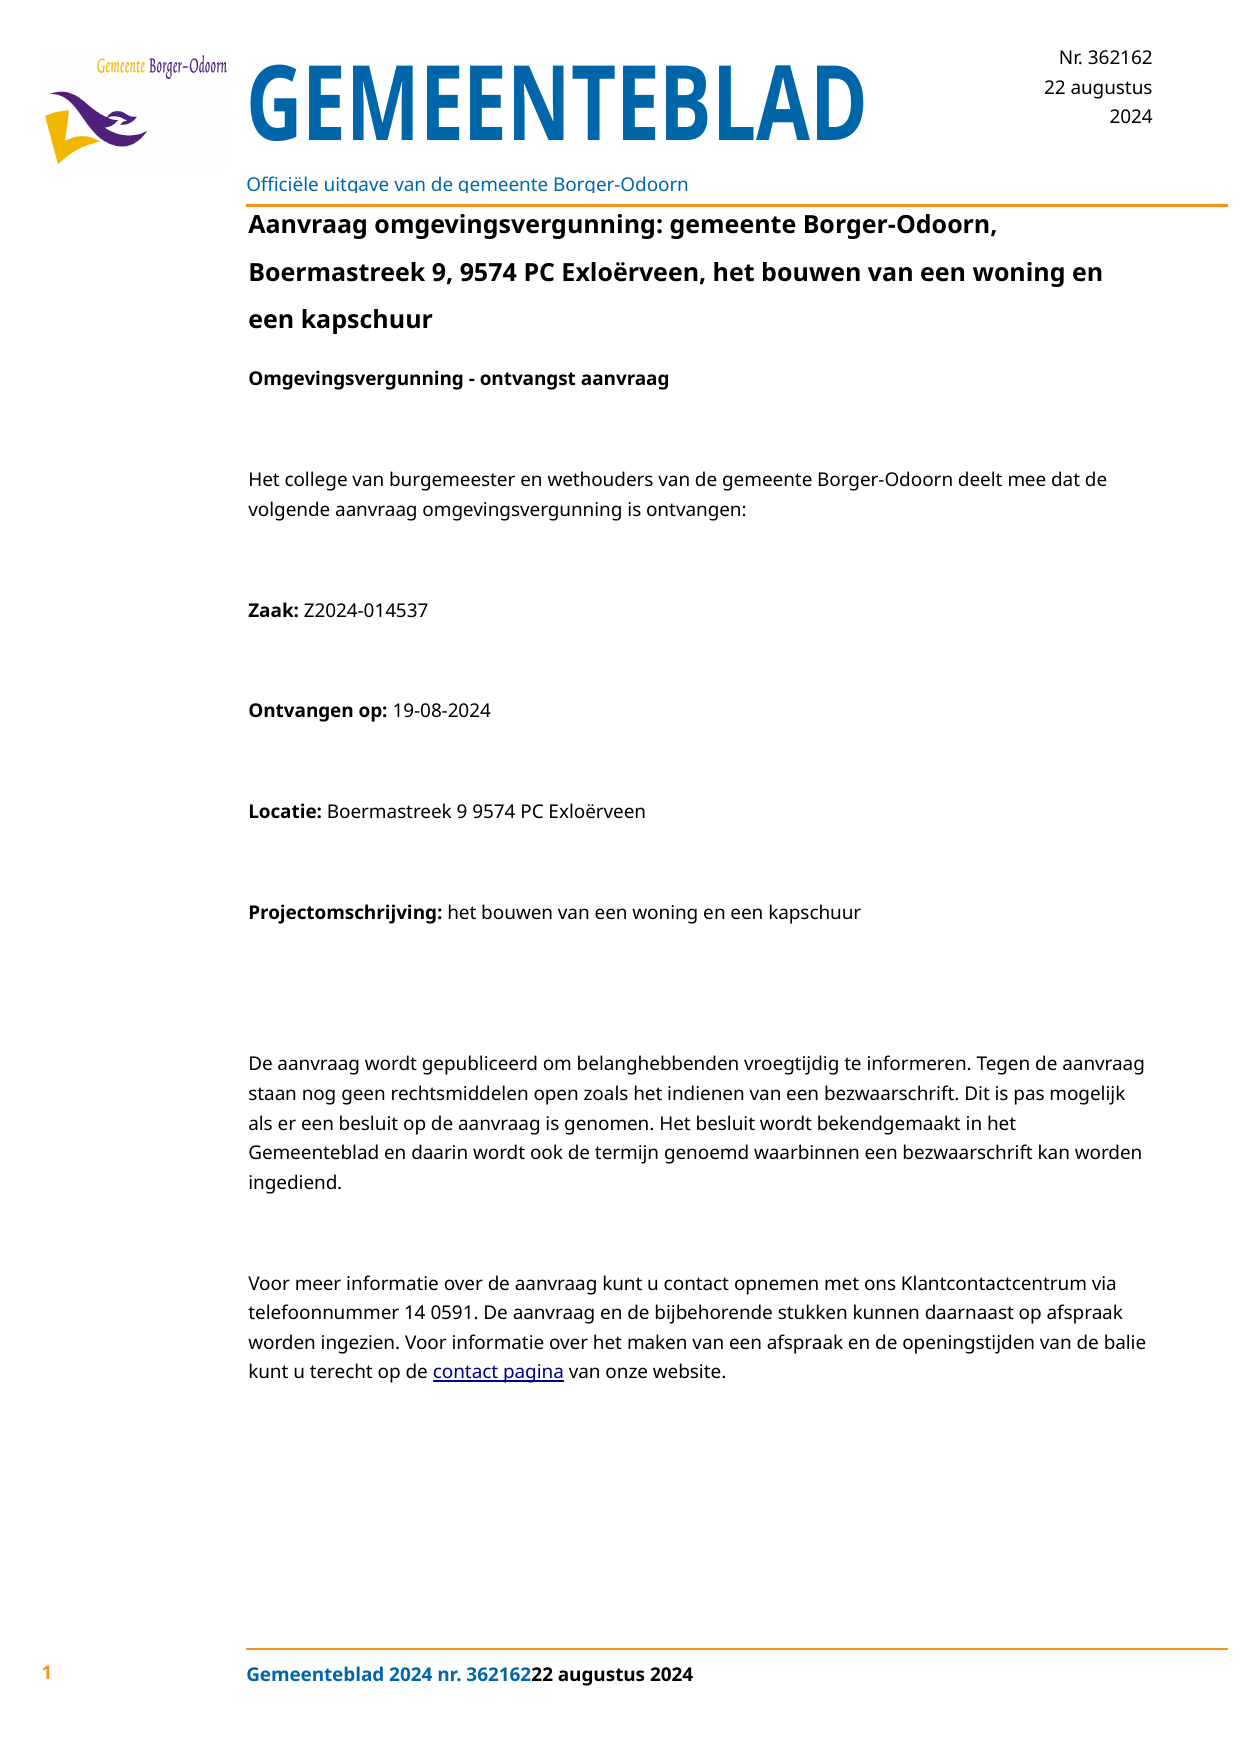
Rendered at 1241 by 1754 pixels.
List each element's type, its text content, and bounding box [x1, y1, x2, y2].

text Locatie: Boermastreek 9 9574 PC Exloërveen [248, 798, 1152, 824]
text De aanvraag wordt gepubliceerd om belanghebbenden vroegtijdig te informeren. Tegen de aanvraag staan nog geen rechtsmiddelen open zoals het indienen van een bezwaarschrift. Dit is pas mogelijk als er een besluit op de aanvraag is genomen. Het besluit wordt bekendgemaakt in het Gemeenteblad en daarin wordt ook de termijn genoemd waarbinnen een bezwaarschrift kan worden ingediend. [248, 1051, 1152, 1194]
text Projectomschrijving: het bouwen van een woning en een kapschuur [248, 899, 1152, 925]
text Aanvraag omgevingsvergunning: gemeente Borger-Odoorn, Boermastreek 9, 9574 PC Exloërveen, het bouwen van een woning en een kapschuur [248, 207, 1152, 336]
text Het college van burgemeester en wethouders van de gemeente Borger-Odoorn deelt mee dat de volgende aanvraag omgevingsvergunning is ontvangen: [248, 466, 1152, 522]
text Zaak: Z2024-014537 [248, 597, 1152, 622]
text Omgevingsvergunning - ontvangst aanvraag [248, 366, 1152, 391]
text Ontvangen op: 19-08-2024 [248, 698, 1152, 723]
picture [41, 47, 231, 172]
text Voor meer informatie over de aanvraag kunt u contact opnemen met ons Klantcontactcentrum via telefoonnummer 14 0591. De aanvraag en de bijbehorende stukken kunnen daarnaast op afspraak worden ingezien. Voor informatie over het maken van een afspraak en de openingstijden van de balie kunt u terecht op de contact pagina van onze website. [248, 1270, 1152, 1384]
